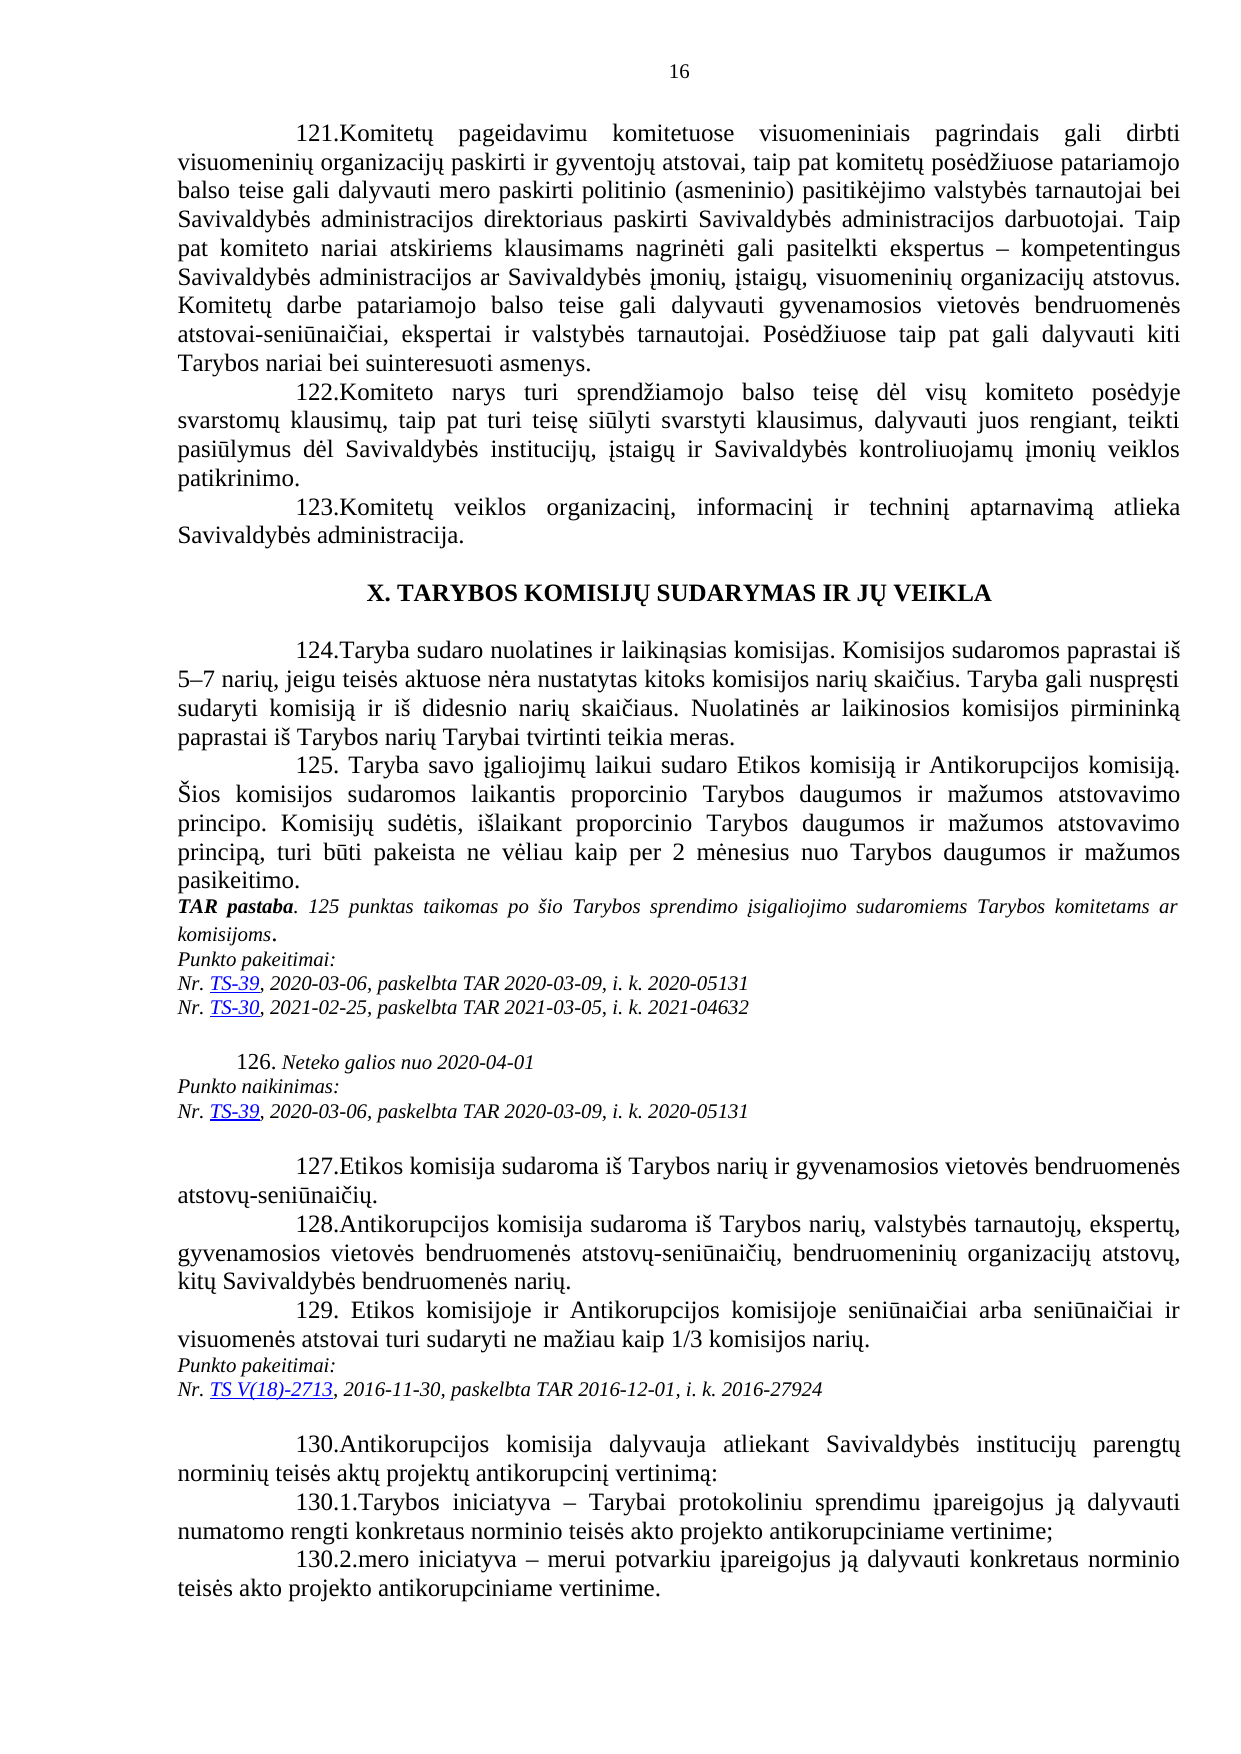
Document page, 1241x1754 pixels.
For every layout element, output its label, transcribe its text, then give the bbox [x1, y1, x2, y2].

text TAR pastaba. 125 punktas taikomas po šio Tarybos sprendimo įsigaliojimo sudaromiems Tarybos komitetams ar komisijoms. [177, 894, 1181, 947]
text Nr. TS-39, 2020-03-06, paskelbta TAR 2020-03-09, i. k. 2020-05131 [177, 1098, 1181, 1123]
text 130.Antikorupcijos komisija dalyvauja atliekant Savivaldybės institucijų parengtų norminių teisės aktų projektų antikorupcinį vertinimą: [177, 1429, 1181, 1487]
text Nr. TS-30, 2021-02-25, paskelbta TAR 2021-03-05, i. k. 2021-04632 [177, 995, 1181, 1019]
text 130.1.Tarybos iniciatyva – Tarybai protokoliniu sprendimu įpareigojus ją dalyvauti numatomo rengti konkretaus norminio teisės akto projekto antikorupciniame vertinime; [177, 1487, 1181, 1544]
text Punkto pakeitimai: [177, 1353, 1181, 1377]
text 125. Taryba savo įgaliojimų laikui sudaro Etikos komisiją ir Antikorupcijos komisiją. Šios komisijos sudaromos laikantis proporcinio Tarybos daugumos ir mažumos atstovavimo principo. Komisijų sudėtis, išlaikant proporcinio Tarybos daugumos ir mažumos atstovavimo principą, turi būti pakeista ne vėliau kaip per 2 mėnesius nuo Tarybos daugumos ir mažumos pasikeitimo. [177, 751, 1181, 894]
text 128.Antikorupcijos komisija sudaroma iš Tarybos narių, valstybės tarnautojų, ekspertų, gyvenamosios vietovės bendruomenės atstovų-seniūnaičių, bendruomeninių organizacijų atstovų, kitų Savivaldybės bendruomenės narių. [177, 1209, 1181, 1295]
text 123.Komitetų veiklos organizacinį, informacinį ir techninį aptarnavimą atlieka Savivaldybės administracija. [177, 492, 1181, 549]
text 126. Neteko galios nuo 2020-04-01 [177, 1048, 1181, 1074]
text Nr. TS-39, 2020-03-06, paskelbta TAR 2020-03-09, i. k. 2020-05131 [177, 971, 1181, 995]
text Nr. TS V(18)-2713, 2016-11-30, paskelbta TAR 2016-12-01, i. k. 2016-27924 [177, 1377, 1181, 1401]
text 127.Etikos komisija sudaroma iš Tarybos narių ir gyvenamosios vietovės bendruomenės atstovų-seniūnaičių. [177, 1151, 1181, 1209]
text 130.2.mero iniciatyva – merui potvarkiu įpareigojus ją dalyvauti konkretaus norminio teisės akto projekto antikorupciniame vertinime. [177, 1544, 1181, 1602]
text 129. Etikos komisijoje ir Antikorupcijos komisijoje seniūnaičiai arba seniūnaičiai ir visuomenės atstovai turi sudaryti ne mažiau kaip 1/3 komisijos narių. [177, 1295, 1181, 1353]
text X. TARYBOS KOMISIJŲ SUDARYMAS IR JŲ VEIKLA [177, 578, 1181, 607]
text Punkto naikinimas: [177, 1074, 1181, 1098]
text Punkto pakeitimai: [177, 947, 1181, 971]
text 124.Taryba sudaro nuolatines ir laikinąsias komisijas. Komisijos sudaromos paprastai iš 5–7 narių, jeigu teisės aktuose nėra nustatytas kitoks komisijos narių skaičius. Taryba gali nuspręsti sudaryti komisiją ir iš didesnio narių skaičiaus. Nuolatinės ar laikinosios komisijos pirmininką paprastai iš Tarybos narių Tarybai tvirtinti teikia meras. [177, 636, 1181, 751]
text 121.Komitetų pageidavimu komitetuose visuomeniniais pagrindais gali dirbti visuomeninių organizacijų paskirti ir gyventojų atstovai, taip pat komitetų posėdžiuose patariamojo balso teise gali dalyvauti mero paskirti politinio (asmeninio) pasitikėjimo valstybės tarnautojai bei Savivaldybės administracijos direktoriaus paskirti Savivaldybės administracijos darbuotojai. Taip pat komiteto nariai atskiriems klausimams nagrinėti gali pasitelkti ekspertus – kompetentingus Savivaldybės administracijos ar Savivaldybės įmonių, įstaigų, visuomeninių organizacijų atstovus. Komitetų darbe patariamojo balso teise gali dalyvauti gyvenamosios vietovės bendruomenės atstovai-seniūnaičiai, ekspertai ir valstybės tarnautojai. Posėdžiuose taip pat gali dalyvauti kiti Tarybos nariai bei suinteresuoti asmenys. [177, 118, 1181, 377]
text 122.Komiteto narys turi sprendžiamojo balso teisę dėl visų komiteto posėdyje svarstomų klausimų, taip pat turi teisę siūlyti svarstyti klausimus, dalyvauti juos rengiant, teikti pasiūlymus dėl Savivaldybės institucijų, įstaigų ir Savivaldybės kontroliuojamų įmonių veiklos patikrinimo. [177, 377, 1181, 492]
